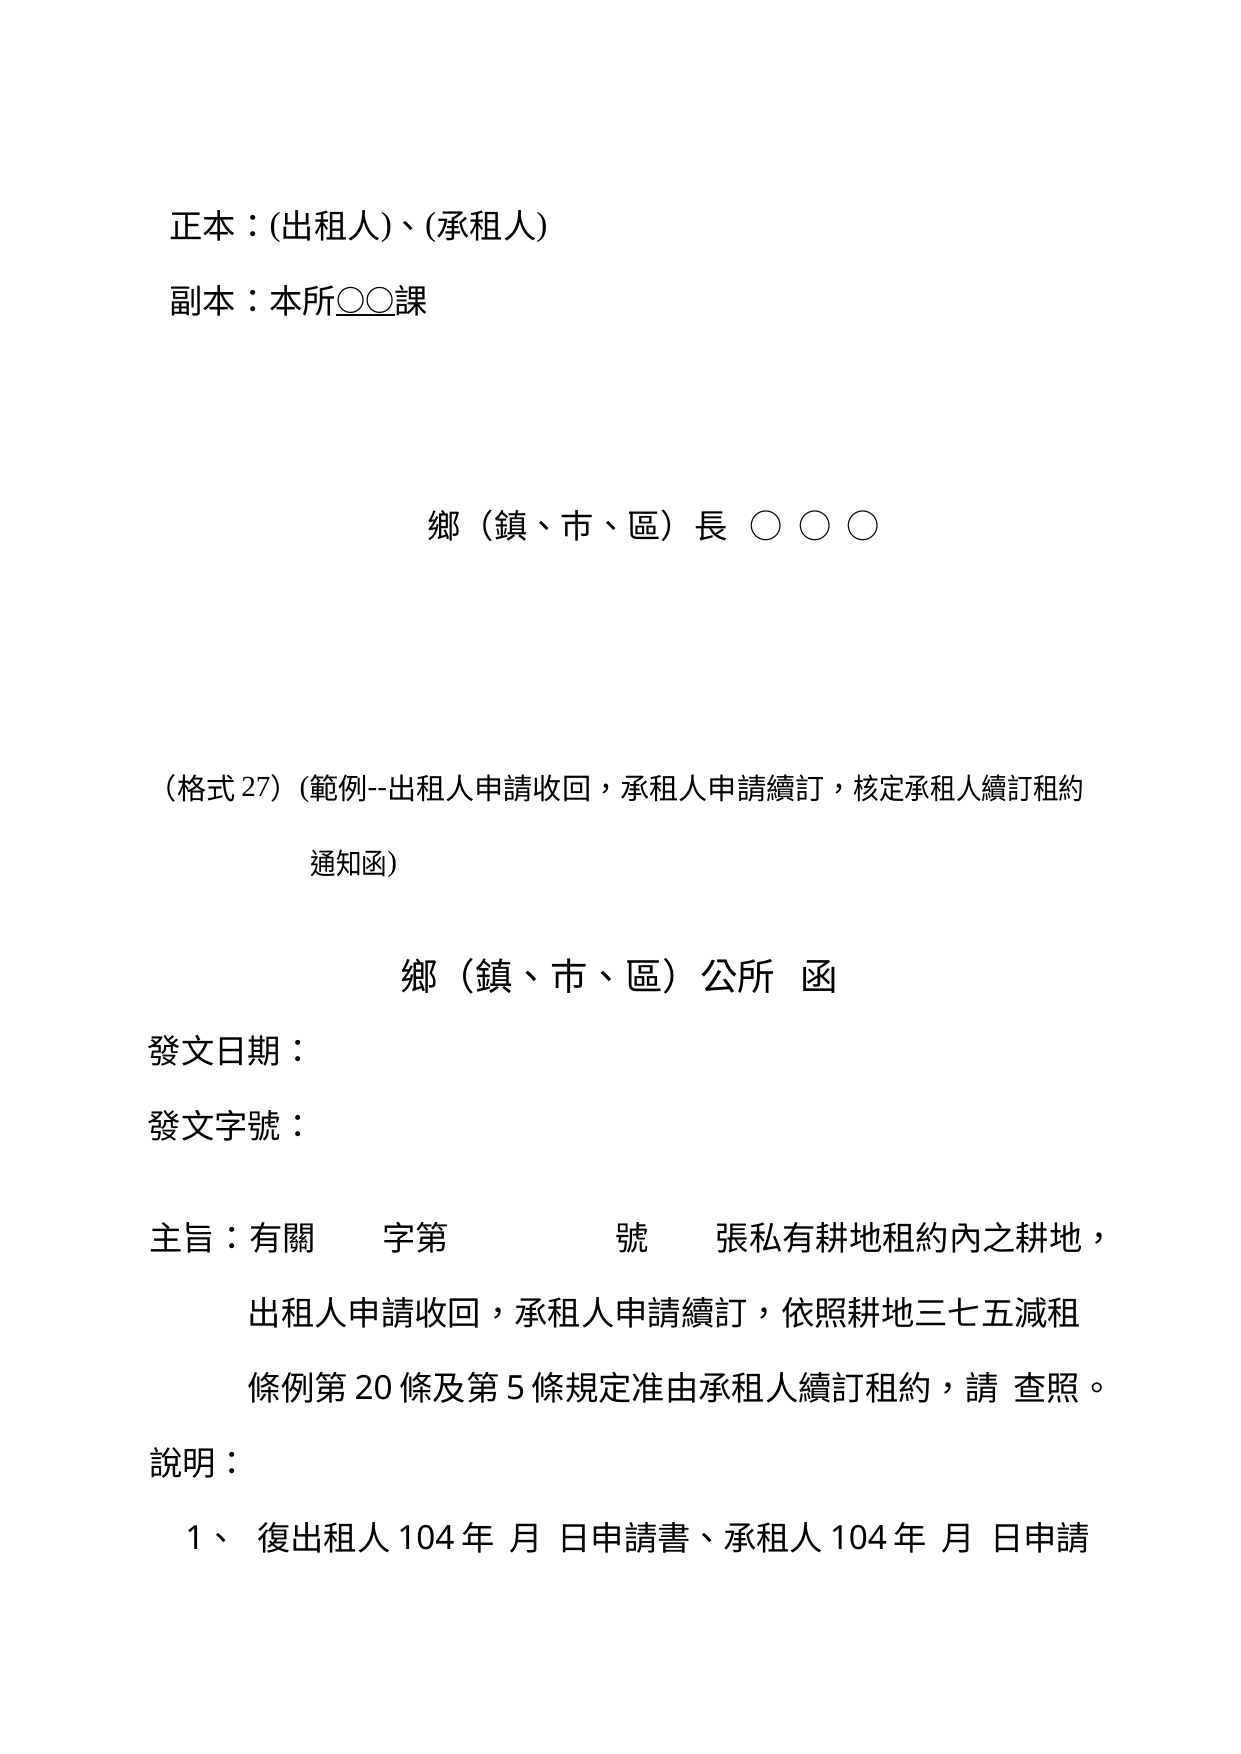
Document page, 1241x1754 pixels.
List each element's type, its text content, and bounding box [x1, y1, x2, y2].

text 發文日期： [148, 1011, 1090, 1086]
text 主旨：有關 字第 號 張私有耕地租約內之耕地，出租人申請收回，承租人申請續訂，依照耕地三七五減租條例第20條及第5條規定准由承租人續訂租約，請 查照。 [149, 1199, 1090, 1424]
text 說明： [149, 1424, 1090, 1499]
text 發文字號： [148, 1086, 1090, 1161]
text （格式27）(範例--出租人申請收回，承租人申請續訂，核定承租人續訂租約通知函) [148, 749, 1090, 899]
text 鄉（鎮、巿、區）長 ○ ○ ○ [150, 486, 1090, 561]
text 鄉（鎮、巿、區）公所 函 [148, 936, 1090, 1011]
list 復出租人104年 月 日申請書、承租人104年 月 日申請書。 [185, 1499, 1090, 1574]
text 副本：本所○○課 [149, 261, 1090, 336]
text 正本：(出租人)、(承租人) [149, 186, 1090, 261]
